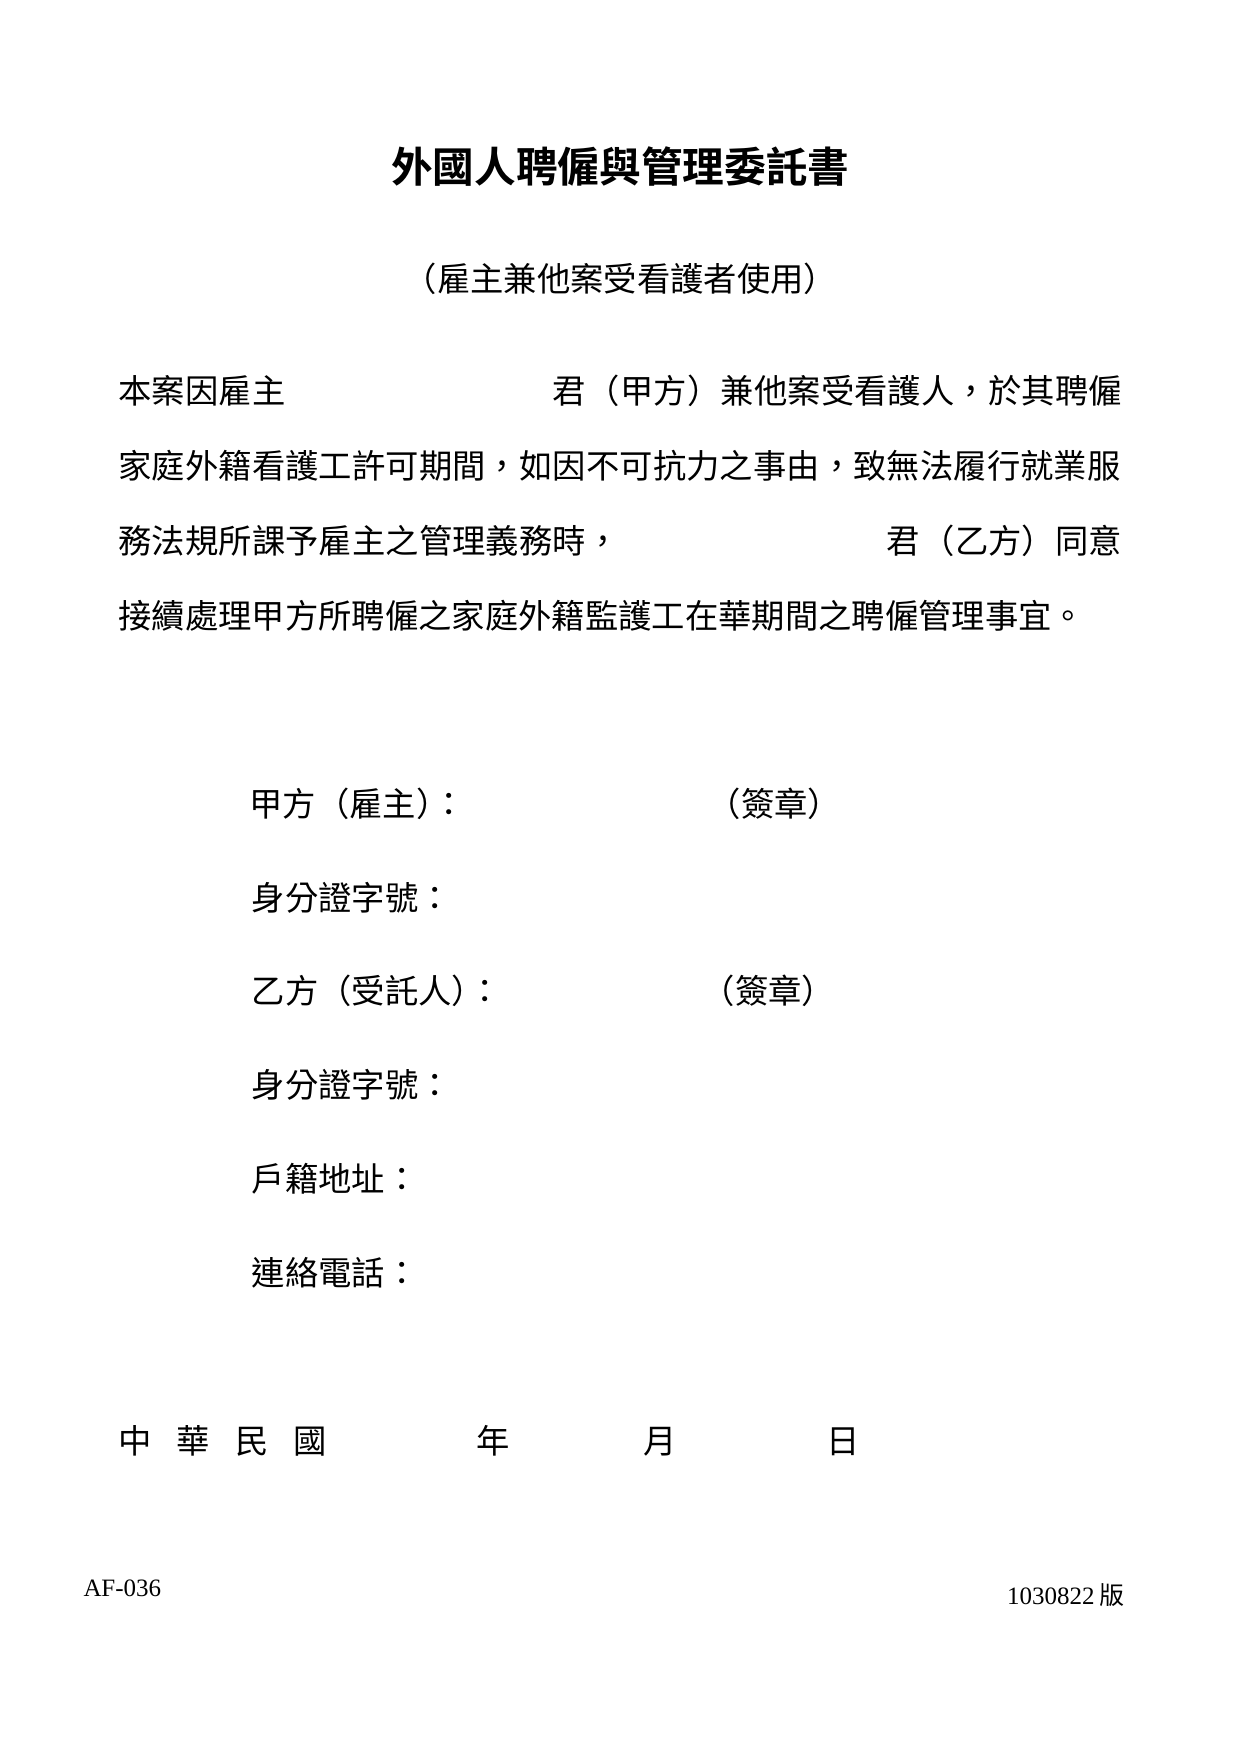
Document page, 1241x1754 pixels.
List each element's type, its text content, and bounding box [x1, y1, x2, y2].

text AF-036 [83, 1574, 216, 1602]
text 1030822版 [1007, 1575, 1152, 1612]
text 甲方（雇主）： （簽章） [118, 764, 1122, 839]
text 中 華 民 國 年 月 日 [118, 1402, 1122, 1477]
text 戶籍地址： [118, 1139, 1122, 1214]
text [992, 1568, 1167, 1622]
text 外國人聘僱與管理委託書 [118, 127, 1122, 202]
text 身分證字號： [118, 858, 1122, 933]
text [68, 1567, 231, 1623]
text 身分證字號： [118, 1046, 1122, 1121]
text 本案因雇主 君（甲方）兼他案受看護人，於其聘僱家庭外籍看護工許可期間，如因不可抗力之事由，致無法履行就業服務法規所課予雇主之管理義務時， 君（乙方）同意接續處理甲方所聘僱之家庭外籍監護工在華期間之聘僱管理事宜。 [118, 352, 1122, 652]
text 連絡電話： [118, 1233, 1122, 1308]
text 乙方（受託人）： （簽章） [118, 952, 1122, 1027]
text （雇主兼他案受看護者使用） [118, 239, 1122, 314]
